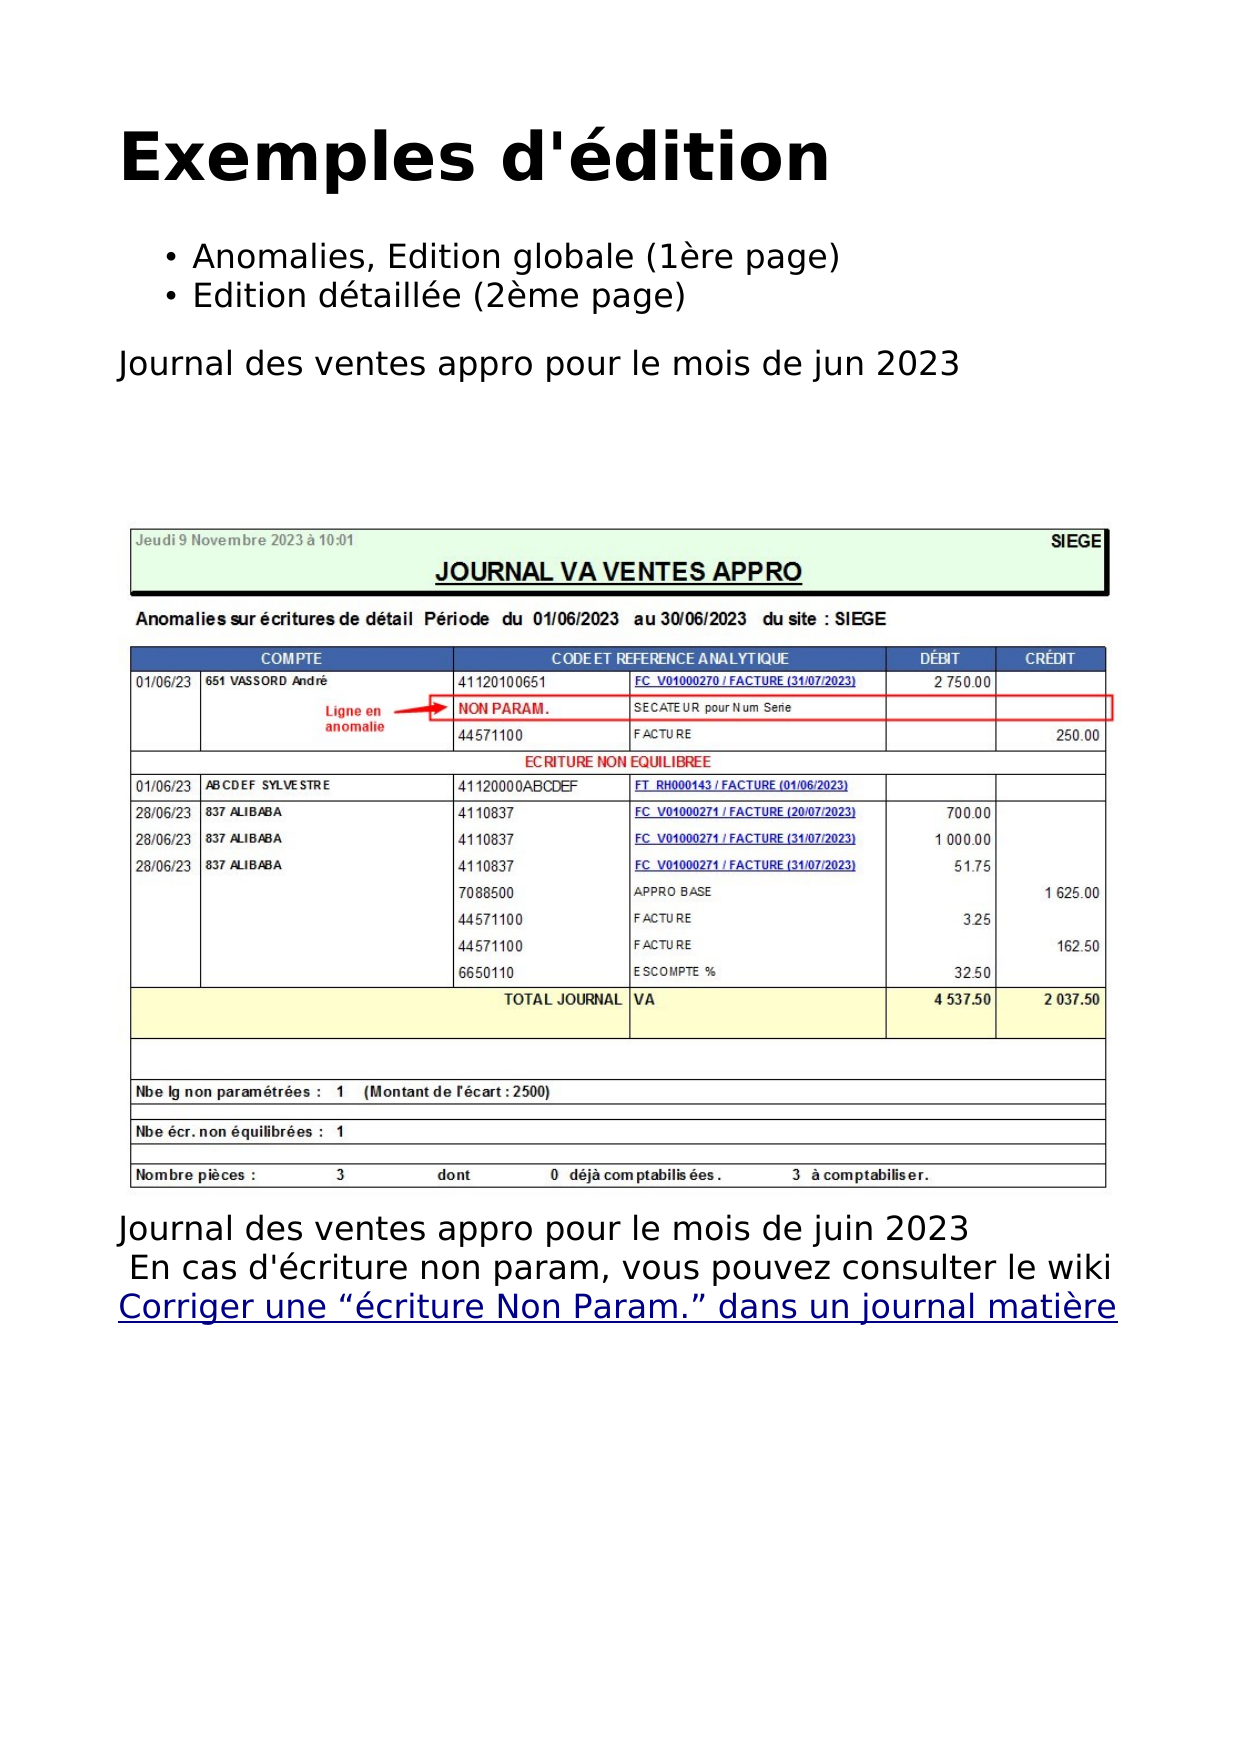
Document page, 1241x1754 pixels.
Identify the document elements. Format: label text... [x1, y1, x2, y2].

list Anomalies, Edition globale (1ère page) [177, 238, 1122, 277]
text Journal des ventes appro pour le mois de juin 2023 En cas d'écriture non param, vous pouvez consulter le wiki Corriger une “écriture Non Param.” dans un journal matière [118, 1210, 1122, 1443]
text Journal des ventes appro pour le mois de jun 2023 [118, 345, 1122, 500]
list Edition détaillée (2ème page) [177, 277, 1122, 315]
picture [118, 512, 1123, 1210]
subtitle Exemples d'édition [118, 118, 1122, 196]
